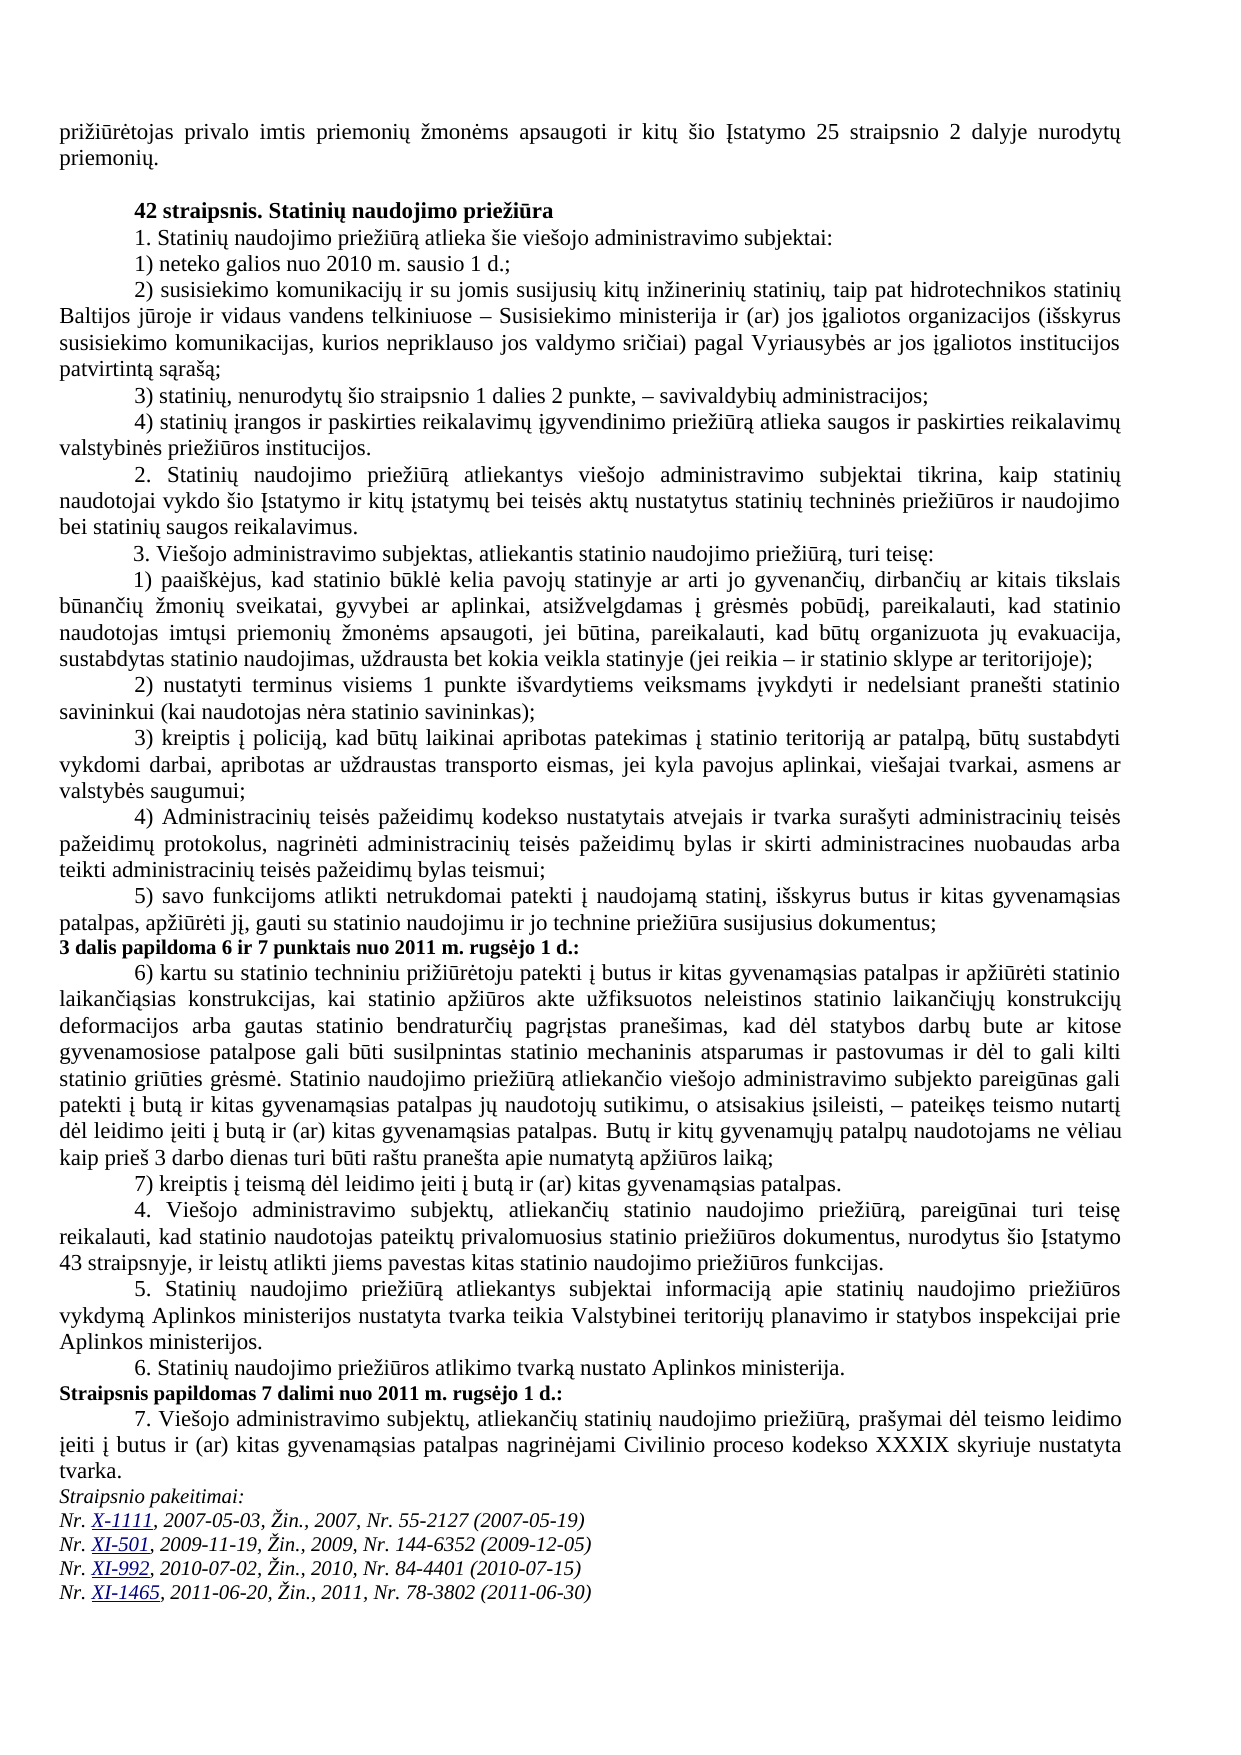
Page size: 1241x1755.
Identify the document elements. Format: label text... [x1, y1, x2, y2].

text prižiūrėtojas privalo imtis priemonių žmonėms apsaugoti ir kitų šio Įstatymo 25 straipsnio 2 dalyje nurodytų priemonių. [59, 118, 1122, 171]
text 3) statinių, nenurodytų šio straipsnio 1 dalies 2 punkte, – savivaldybių administracijos; [59, 382, 1122, 408]
text Nr. XI-992, 2010-07-02, Žin., 2010, Nr. 84-4401 (2010-07-15) [59, 1556, 1122, 1580]
text 2) nustatyti terminus visiems 1 punkte išvardytiems veiksmams įvykdyti ir nedelsiant pranešti statinio savininkui (kai naudotojas nėra statinio savininkas); [59, 672, 1122, 724]
text 6. Statinių naudojimo priežiūros atlikimo tvarką nustato Aplinkos ministerija. [59, 1354, 1122, 1381]
text Nr. X-1111, 2007-05-03, Žin., 2007, Nr. 55-2127 (2007-05-19) [59, 1508, 1122, 1532]
text 3. Viešojo administravimo subjektas, atliekantis statinio naudojimo priežiūrą, turi teisę: [59, 540, 1122, 566]
text 1) paaiškėjus, kad statinio būklė kelia pavojų statinyje ar arti jo gyvenančių, dirbančių ar kitais tikslais būnančių žmonių sveikatai, gyvybei ar aplinkai, atsižvelgdamas į grėsmės pobūdį, pareikalauti, kad statinio naudotojas imtųsi priemonių žmonėms apsaugoti, jei būtina, pareikalauti, kad būtų organizuota jų evakuacija, sustabdytas statinio naudojimas, uždrausta bet kokia veikla statinyje (jei reikia – ir statinio sklype ar teritorijoje); [59, 566, 1122, 672]
text 5) savo funkcijoms atlikti netrukdomai patekti į naudojamą statinį, išskyrus butus ir kitas gyvenamąsias patalpas, apžiūrėti jį, gauti su statinio naudojimu ir jo technine priežiūra susijusius dokumentus; [59, 882, 1122, 935]
text 4) Administracinių teisės pažeidimų kodekso nustatytais atvejais ir tvarka surašyti administracinių teisės pažeidimų protokolus, nagrinėti administracinių teisės pažeidimų bylas ir skirti administracines nuobaudas arba teikti administracinių teisės pažeidimų bylas teismui; [59, 803, 1122, 882]
text 1. Statinių naudojimo priežiūrą atlieka šie viešojo administravimo subjektai: [59, 223, 1122, 250]
text 5. Statinių naudojimo priežiūrą atliekantys subjektai informaciją apie statinių naudojimo priežiūros vykdymą Aplinkos ministerijos nustatyta tvarka teikia Valstybinei teritorijų planavimo ir statybos inspekcijai prie Aplinkos ministerijos. [59, 1275, 1122, 1354]
text 4. Viešojo administravimo subjektų, atliekančių statinio naudojimo priežiūrą, pareigūnai turi teisę reikalauti, kad statinio naudotojas pateiktų privalomuosius statinio priežiūros dokumentus, nurodytus šio Įstatymo 43 straipsnyje, ir leistų atlikti jiems pavestas kitas statinio naudojimo priežiūros funkcijas. [59, 1196, 1122, 1275]
text 3) kreiptis į policiją, kad būtų laikinai apribotas patekimas į statinio teritoriją ar patalpą, būtų sustabdyti vykdomi darbai, apribotas ar uždraustas transporto eismas, jei kyla pavojus aplinkai, viešajai tvarkai, asmens ar valstybės saugumui; [59, 724, 1122, 803]
text 7. Viešojo administravimo subjektų, atliekančių statinių naudojimo priežiūrą, prašymai dėl teismo leidimo įeiti į butus ir (ar) kitas gyvenamąsias patalpas nagrinėjami Civilinio proceso kodekso XXXIX skyriuje nustatyta tvarka. [59, 1405, 1122, 1484]
text 2. Statinių naudojimo priežiūrą atliekantys viešojo administravimo subjektai tikrina, kaip statinių naudotojai vykdo šio Įstatymo ir kitų įstatymų bei teisės aktų nustatytus statinių techninės priežiūros ir naudojimo bei statinių saugos reikalavimus. [59, 461, 1122, 540]
text Nr. XI-501, 2009-11-19, Žin., 2009, Nr. 144-6352 (2009-12-05) [59, 1532, 1122, 1556]
text Straipsnis papildomas 7 dalimi nuo 2011 m. rugsėjo 1 d.: [59, 1381, 1122, 1405]
text 42 straipsnis. Statinių naudojimo priežiūra [59, 197, 1122, 223]
text Straipsnio pakeitimai: [59, 1484, 1122, 1508]
text 4) statinių įrangos ir paskirties reikalavimų įgyvendinimo priežiūrą atlieka saugos ir paskirties reikalavimų valstybinės priežiūros institucijos. [59, 408, 1122, 461]
text 7) kreiptis į teismą dėl leidimo įeiti į butą ir (ar) kitas gyvenamąsias patalpas. [59, 1170, 1122, 1196]
text 1) neteko galios nuo 2010 m. sausio 1 d.; [59, 250, 1122, 276]
text 2) susisiekimo komunikacijų ir su jomis susijusių kitų inžinerinių statinių, taip pat hidrotechnikos statinių Baltijos jūroje ir vidaus vandens telkiniuose – Susisiekimo ministerija ir (ar) jos įgaliotos organizacijos (išskyrus susisiekimo komunikacijas, kurios nepriklauso jos valdymo sričiai) pagal Vyriausybės ar jos įgaliotos institucijos patvirtintą sąrašą; [59, 276, 1122, 382]
text Nr. XI-1465, 2011-06-20, Žin., 2011, Nr. 78-3802 (2011-06-30) [59, 1580, 1122, 1604]
text 6) kartu su statinio techniniu prižiūrėtoju patekti į butus ir kitas gyvenamąsias patalpas ir apžiūrėti statinio laikančiąsias konstrukcijas, kai statinio apžiūros akte užfiksuotos neleistinos statinio laikančiųjų konstrukcijų deformacijos arba gautas statinio bendraturčių pagrįstas pranešimas, kad dėl statybos darbų bute ar kitose gyvenamosiose patalpose gali būti susilpnintas statinio mechaninis atsparumas ir pastovumas ir dėl to gali kilti statinio griūties grėsmė. Statinio naudojimo priežiūrą atliekančio viešojo administravimo subjekto pareigūnas gali patekti į butą ir kitas gyvenamąsias patalpas jų naudotojų sutikimu, o atsisakius įsileisti, – pateikęs teismo nutartį dėl leidimo įeiti į butą ir (ar) kitas gyvenamąsias patalpas. Butų ir kitų gyvenamųjų patalpų naudotojams ne vėliau kaip prieš 3 darbo dienas turi būti raštu pranešta apie numatytą apžiūros laiką; [59, 959, 1122, 1170]
text 3 dalis papildoma 6 ir 7 punktais nuo 2011 m. rugsėjo 1 d.: [59, 935, 1122, 959]
